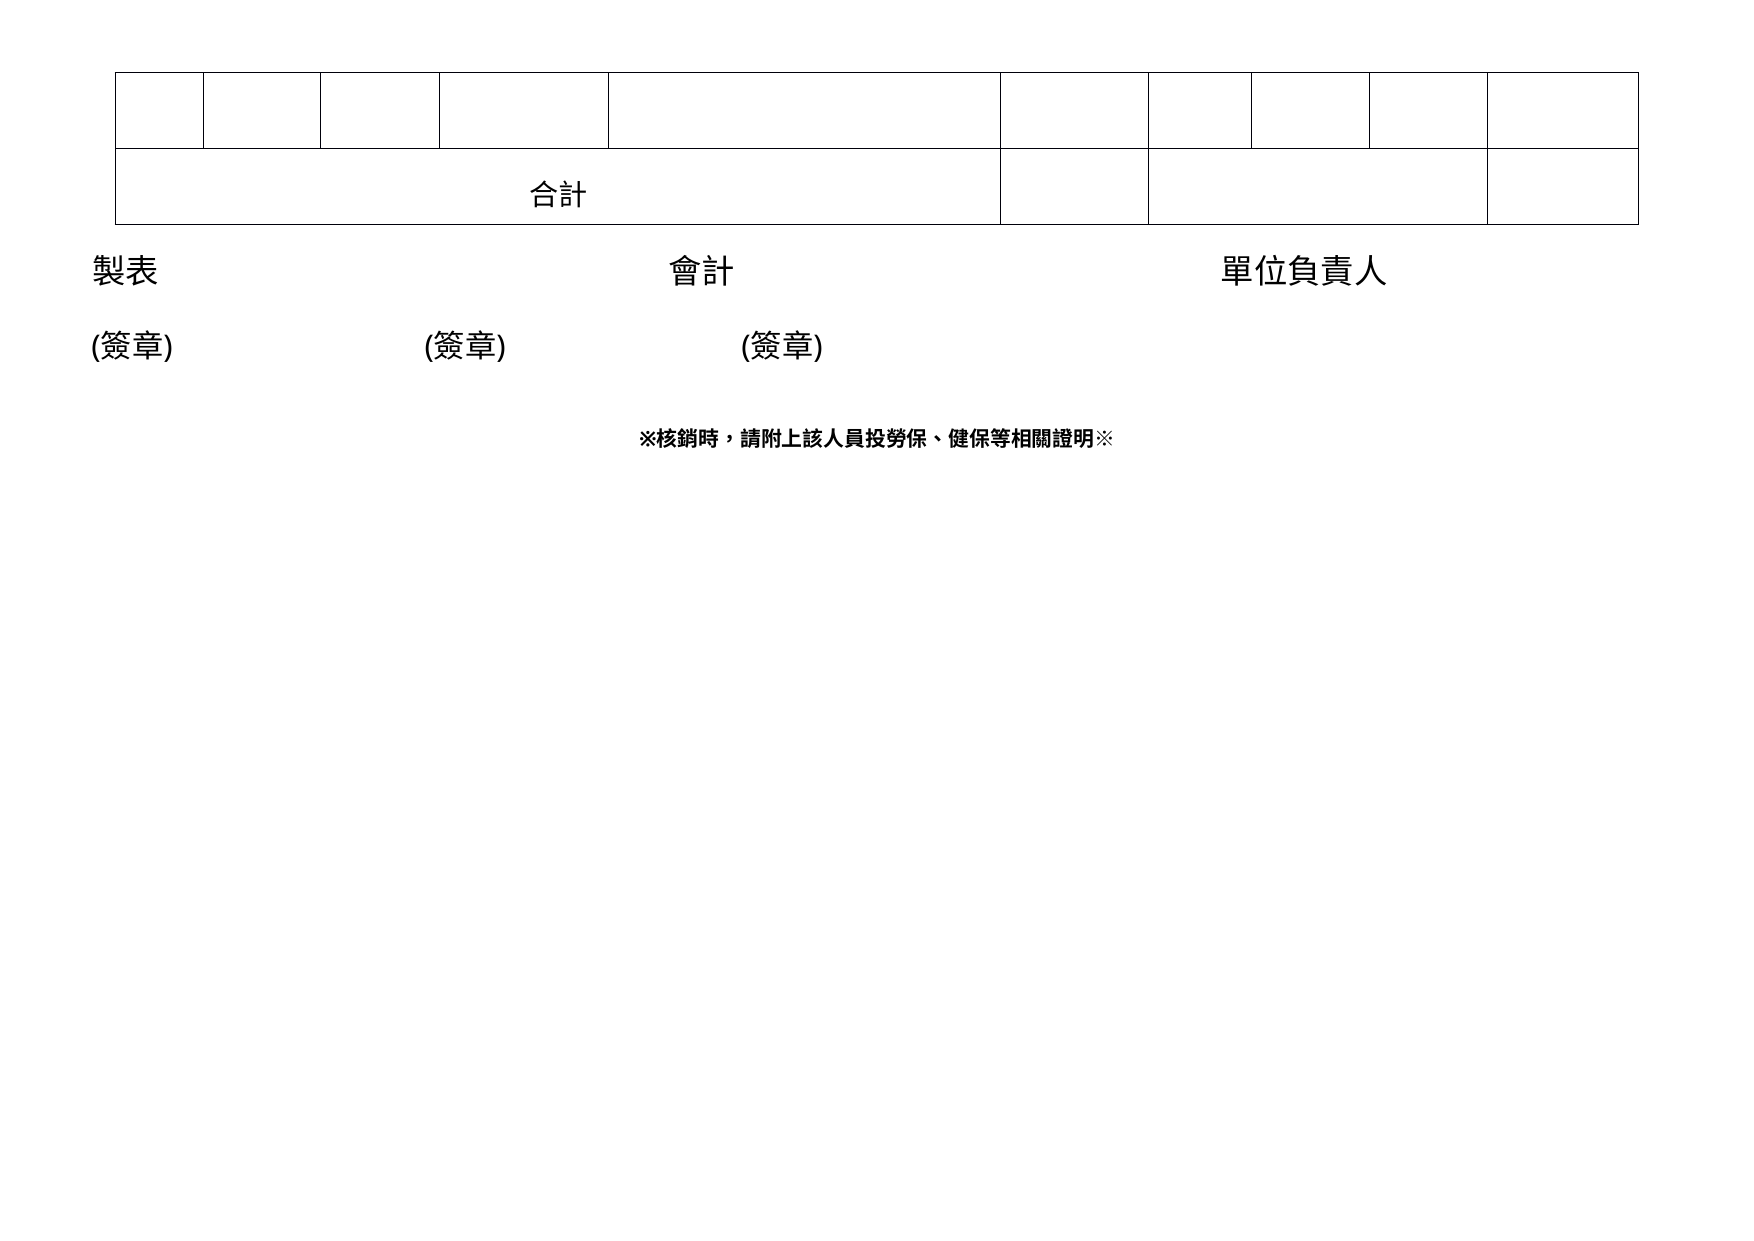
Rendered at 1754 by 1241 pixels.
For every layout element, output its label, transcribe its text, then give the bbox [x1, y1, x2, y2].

table_cell [440, 73, 608, 148]
table_cell [116, 73, 203, 148]
table_cell [1149, 73, 1251, 148]
table_cell [321, 73, 439, 148]
table_cell [1001, 73, 1148, 148]
table_cell [1370, 73, 1487, 148]
table_cell 合計 [116, 149, 1000, 224]
text (簽章) (簽章) (簽章) [75, 300, 1679, 375]
table_cell [1252, 73, 1369, 148]
table_cell [1488, 149, 1638, 224]
text ※核銷時，請附上該人員投勞保、健保等相關證明※ [75, 413, 1679, 450]
table_cell [204, 73, 320, 148]
table_cell [1149, 149, 1487, 224]
table_cell [1488, 73, 1638, 148]
text 製表 會計 單位負責人 [75, 225, 1679, 300]
table_cell [1001, 149, 1148, 224]
table_cell [609, 73, 1000, 148]
